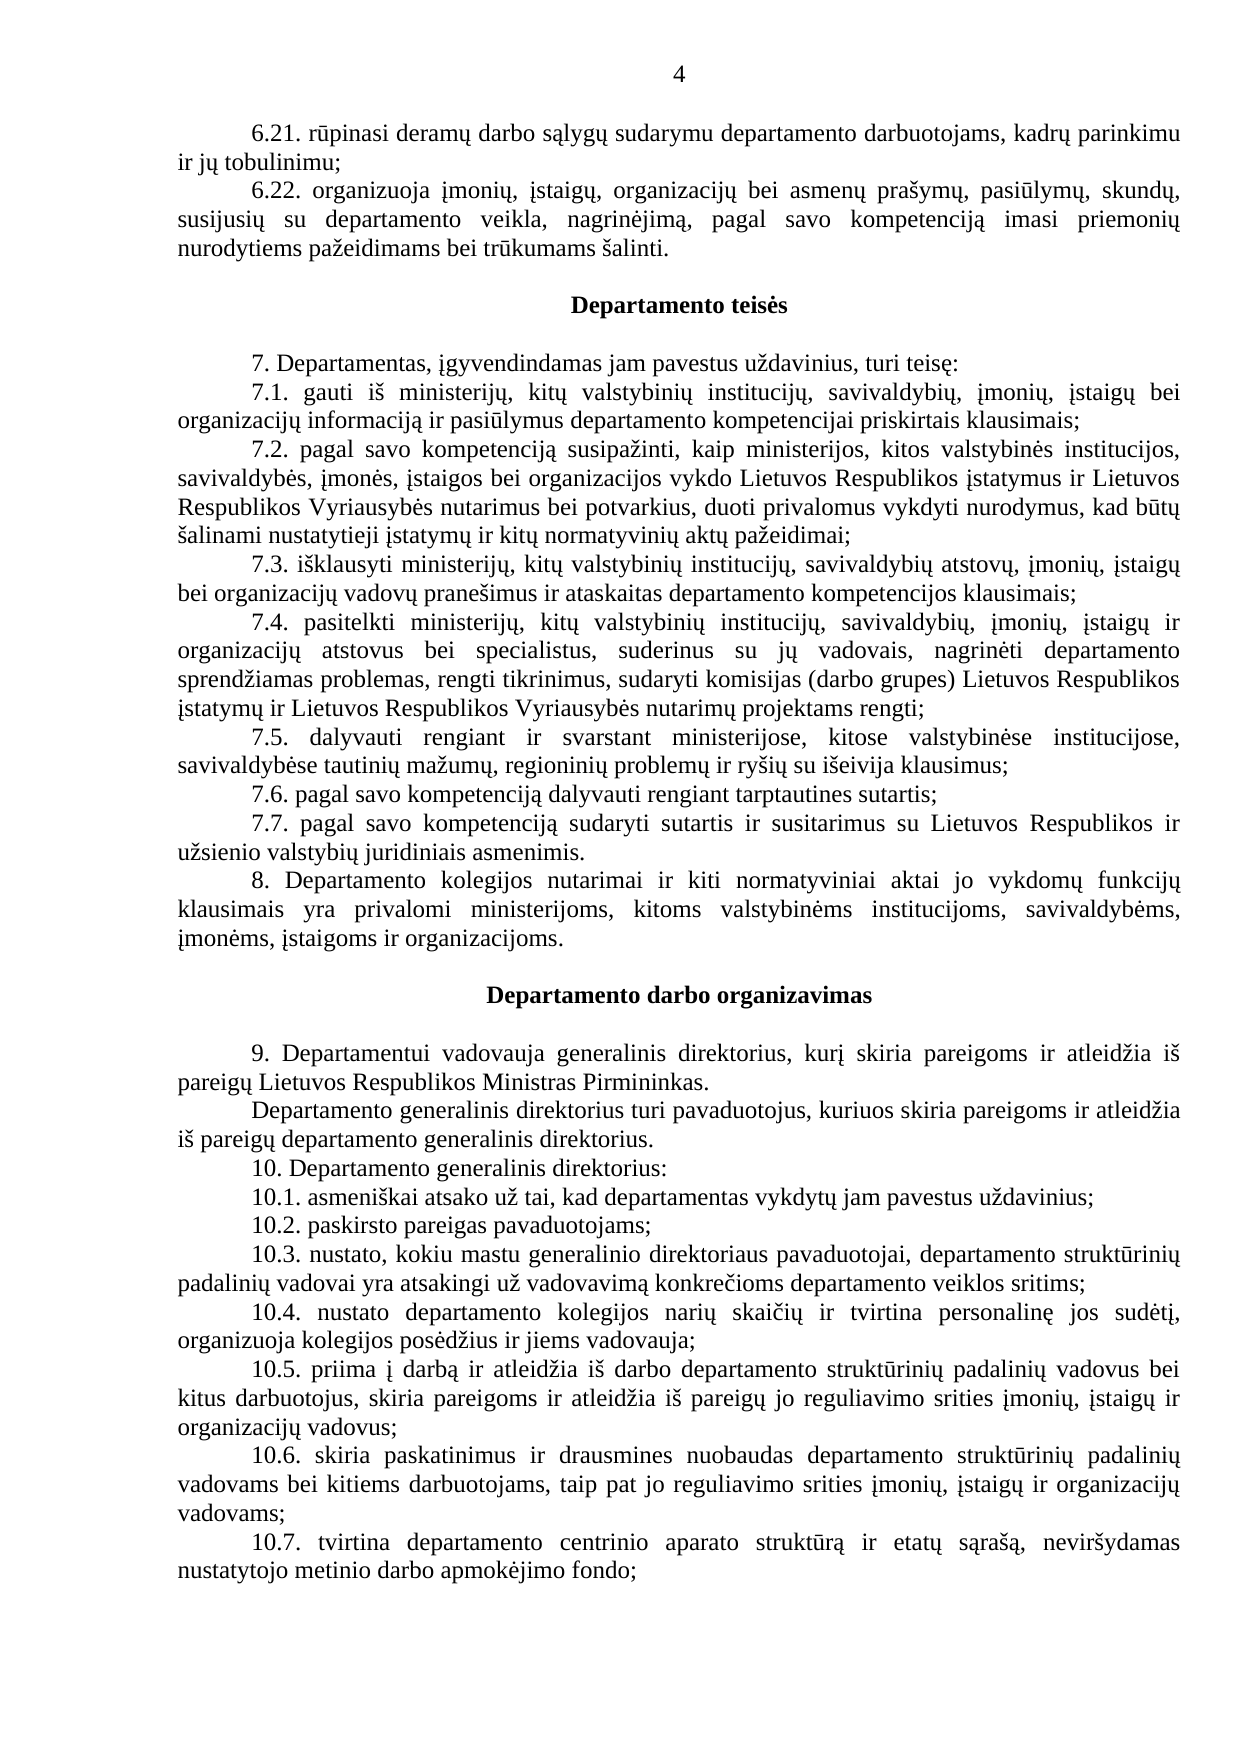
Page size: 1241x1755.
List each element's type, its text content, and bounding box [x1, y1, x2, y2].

text 7.2. pagal savo kompetenciją susipažinti, kaip ministerijos, kitos valstybinės institucijos, savivaldybės, įmonės, įstaigos bei organizacijos vykdo Lietuvos Respublikos įstatymus ir Lietuvos Respublikos Vyriausybės nutarimus bei potvarkius, duoti privalomus vykdyti nurodymus, kad būtų šalinami nustatytieji įstatymų ir kitų normatyvinių aktų pažeidimai; [177, 434, 1181, 549]
text 6.21. rūpinasi deramų darbo sąlygų sudarymu departamento darbuotojams, kadrų parinkimu ir jų tobulinimu; [177, 118, 1181, 176]
text 6.22. organizuoja įmonių, įstaigų, organizacijų bei asmenų prašymų, pasiūlymų, skundų, susijusių su departamento veikla, nagrinėjimą, pagal savo kompetenciją imasi priemonių nurodytiems pažeidimams bei trūkumams šalinti. [177, 176, 1181, 262]
text 10.7. tvirtina departamento centrinio aparato struktūrą ir etatų sąrašą, neviršydamas nustatytojo metinio darbo apmokėjimo fondo; [177, 1527, 1181, 1584]
text 10.6. skiria paskatinimus ir drausmines nuobaudas departamento struktūrinių padalinių vadovams bei kitiems darbuotojams, taip pat jo reguliavimo srities įmonių, įstaigų ir organizacijų vadovams; [177, 1441, 1181, 1527]
text 7.5. dalyvauti rengiant ir svarstant ministerijose, kitose valstybinėse institucijose, savivaldybėse tautinių mažumų, regioninių problemų ir ryšių su išeivija klausimus; [177, 722, 1181, 779]
text 7.6. pagal savo kompetenciją dalyvauti rengiant tarptautines sutartis; [177, 779, 1181, 808]
text 10.3. nustato, kokiu mastu generalinio direktoriaus pavaduotojai, departamento struktūrinių padalinių vadovai yra atsakingi už vadovavimą konkrečioms departamento veiklos sritims; [177, 1239, 1181, 1297]
text 10.2. paskirsto pareigas pavaduotojams; [177, 1211, 1181, 1239]
text 7. Departamentas, įgyvendindamas jam pavestus uždavinius, turi teisę: [177, 348, 1181, 377]
text 10.5. priima į darbą ir atleidžia iš darbo departamento struktūrinių padalinių vadovus bei kitus darbuotojus, skiria pareigoms ir atleidžia iš pareigų jo reguliavimo srities įmonių, įstaigų ir organizacijų vadovus; [177, 1354, 1181, 1441]
text 7.7. pagal savo kompetenciją sudaryti sutartis ir susitarimus su Lietuvos Respublikos ir užsienio valstybių juridiniais asmenimis. [177, 808, 1181, 866]
text 8. Departamento kolegijos nutarimai ir kiti normatyviniai aktai jo vykdomų funkcijų klausimais yra privalomi ministerijoms, kitoms valstybinėms institucijoms, savivaldybėms, įmonėms, įstaigoms ir organizacijoms. [177, 866, 1181, 952]
text 10. Departamento generalinis direktorius: [177, 1153, 1181, 1182]
text Departamento teisės [177, 291, 1181, 319]
text 7.4. pasitelkti ministerijų, kitų valstybinių institucijų, savivaldybių, įmonių, įstaigų ir organizacijų atstovus bei specialistus, suderinus su jų vadovais, nagrinėti departamento sprendžiamas problemas, rengti tikrinimus, sudaryti komisijas (darbo grupes) Lietuvos Respublikos įstatymų ir Lietuvos Respublikos Vyriausybės nutarimų projektams rengti; [177, 607, 1181, 722]
text 7.3. išklausyti ministerijų, kitų valstybinių institucijų, savivaldybių atstovų, įmonių, įstaigų bei organizacijų vadovų pranešimus ir ataskaitas departamento kompetencijos klausimais; [177, 549, 1181, 607]
text 10.1. asmeniškai atsako už tai, kad departamentas vykdytų jam pavestus uždavinius; [177, 1182, 1181, 1211]
text Departamento darbo organizavimas [177, 981, 1181, 1009]
text Departamento generalinis direktorius turi pavaduotojus, kuriuos skiria pareigoms ir atleidžia iš pareigų departamento generalinis direktorius. [177, 1096, 1181, 1153]
text 10.4. nustato departamento kolegijos narių skaičių ir tvirtina personalinę jos sudėtį, organizuoja kolegijos posėdžius ir jiems vadovauja; [177, 1297, 1181, 1354]
text 9. Departamentui vadovauja generalinis direktorius, kurį skiria pareigoms ir atleidžia iš pareigų Lietuvos Respublikos Ministras Pirmininkas. [177, 1038, 1181, 1096]
text 7.1. gauti iš ministerijų, kitų valstybinių institucijų, savivaldybių, įmonių, įstaigų bei organizacijų informaciją ir pasiūlymus departamento kompetencijai priskirtais klausimais; [177, 377, 1181, 434]
